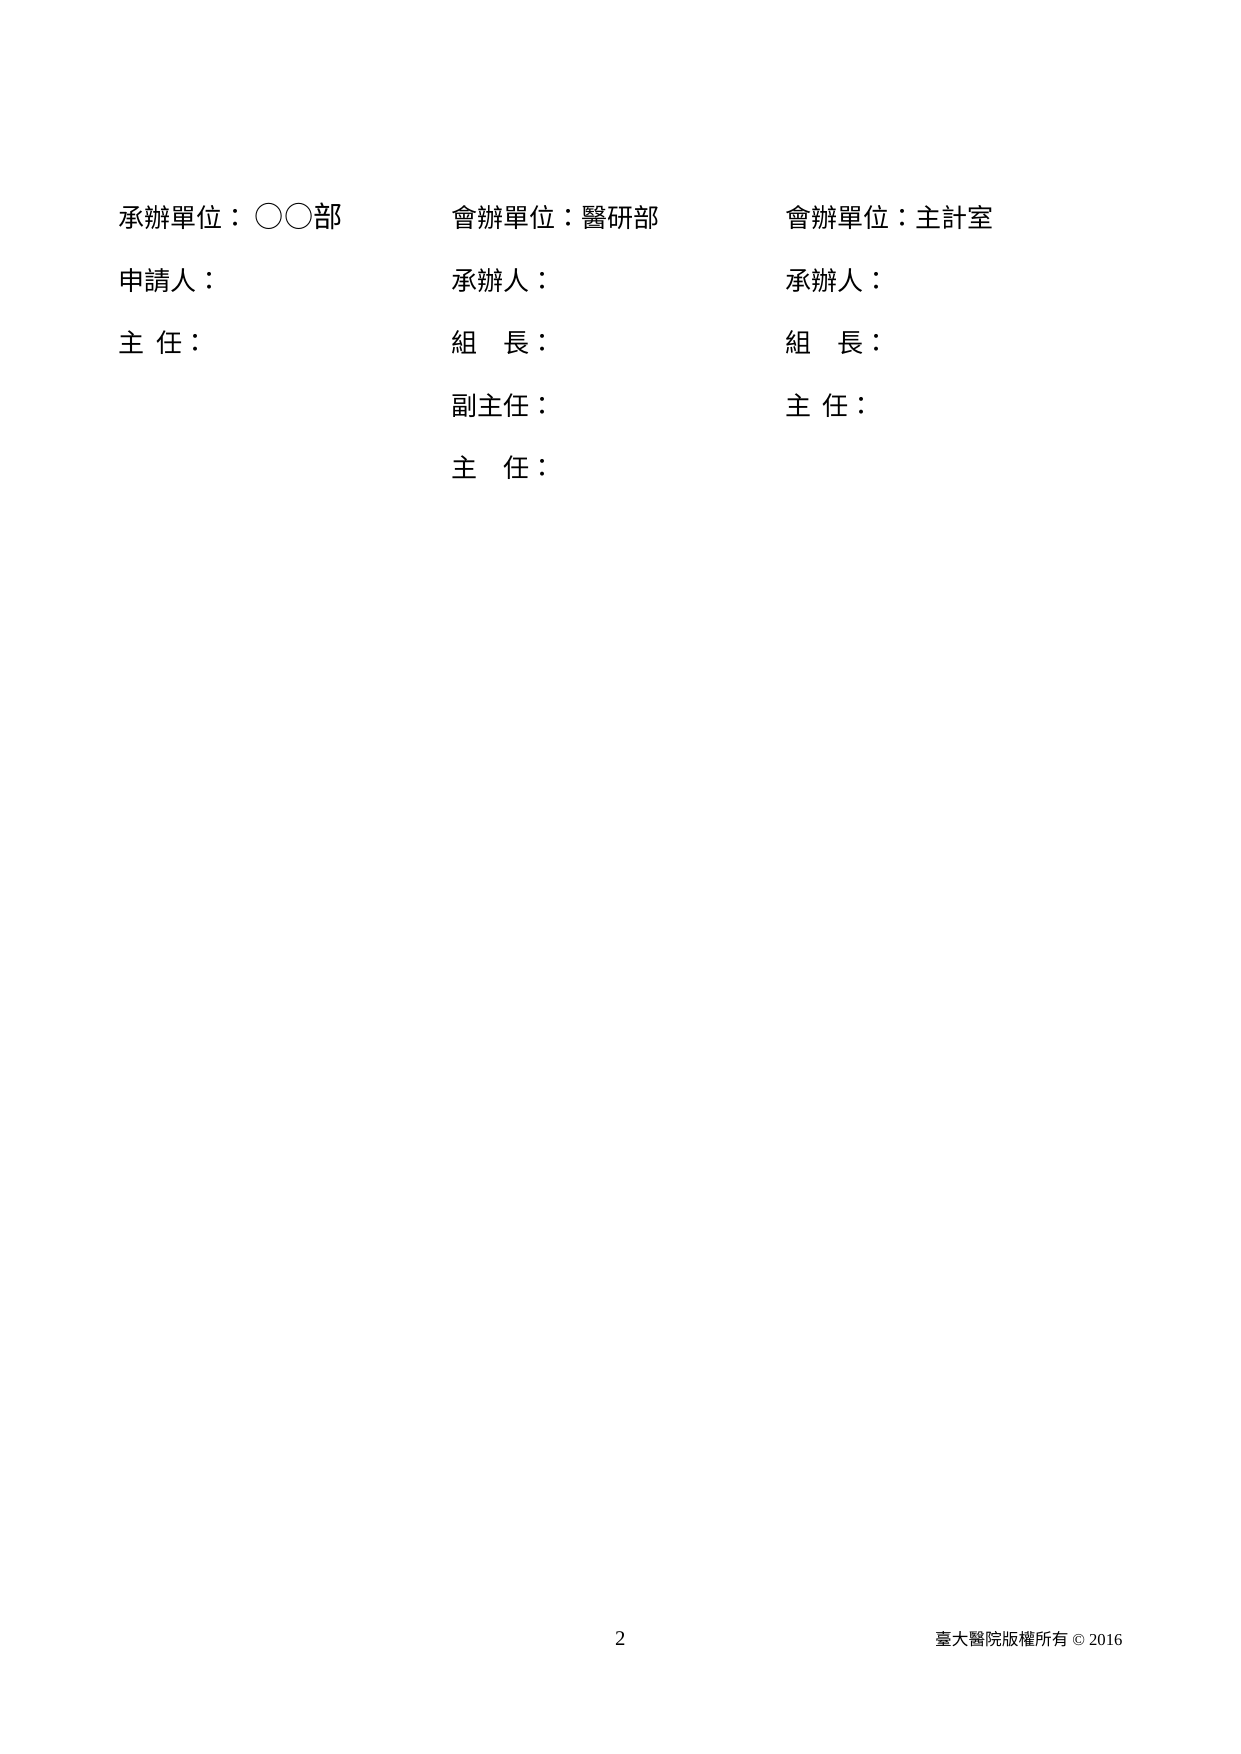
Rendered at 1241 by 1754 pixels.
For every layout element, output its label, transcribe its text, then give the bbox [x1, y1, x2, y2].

table_cell 承辦人： [774, 240, 1107, 302]
table_cell 申請人： [107, 240, 440, 302]
table_cell [774, 428, 1107, 490]
table_header 會辦單位：醫研部 [440, 178, 774, 240]
table_cell [107, 428, 440, 490]
table_header 會辦單位：主計室 [774, 178, 1107, 240]
table_cell 主 任： [107, 303, 440, 365]
table_cell 組 長： [440, 303, 774, 365]
table_cell 主 任： [440, 428, 774, 490]
table_cell 組 長： [774, 303, 1107, 365]
table_cell 主 任： [774, 365, 1107, 427]
table_cell 副主任： [440, 365, 774, 427]
table_cell 承辦人： [440, 240, 774, 302]
table_header 承辦單位： ○○部 [107, 178, 440, 240]
table_cell [107, 365, 440, 427]
